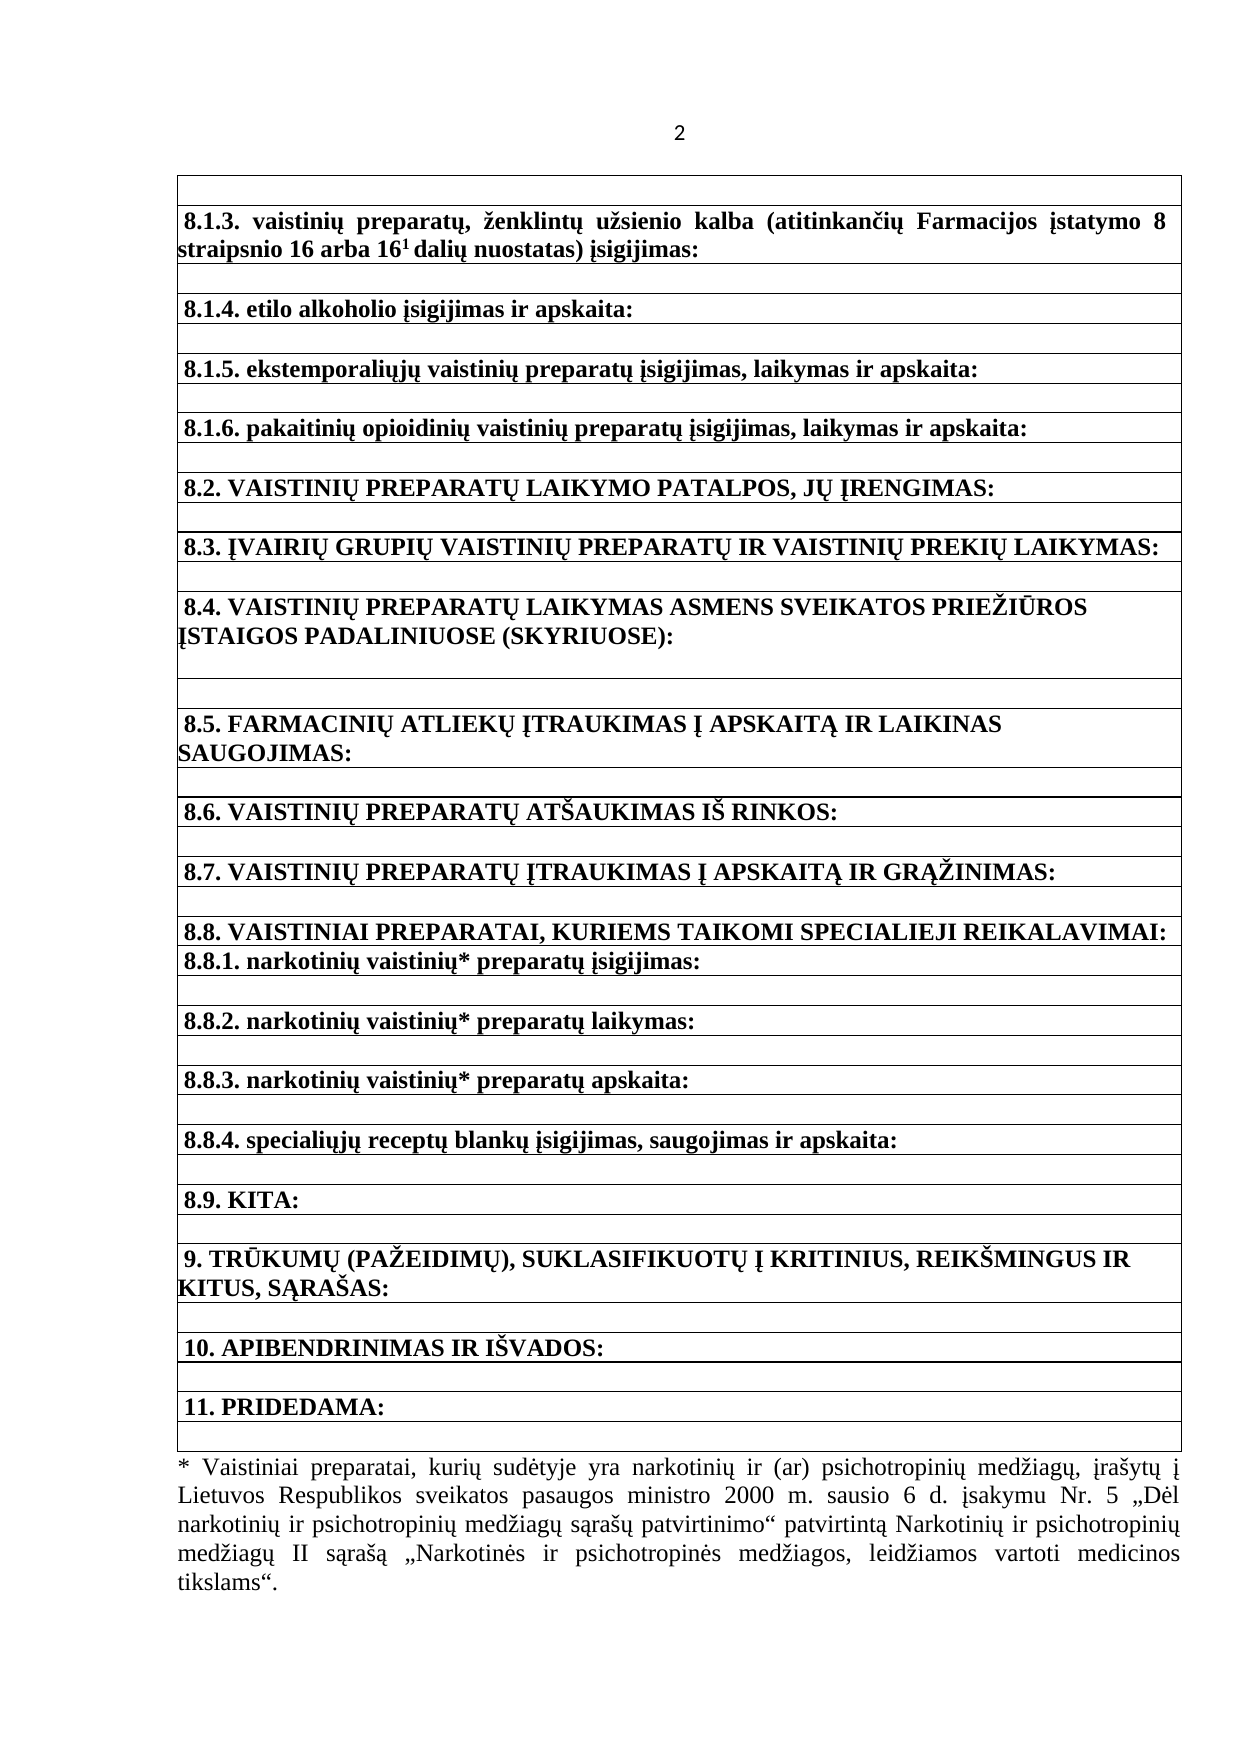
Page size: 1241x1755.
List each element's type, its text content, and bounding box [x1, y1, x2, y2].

table_cell [178, 264, 1181, 293]
table_cell 8.2. VAISTINIŲ PREPARATŲ LAIKYMO PATALPOS, JŲ ĮRENGIMAS: [178, 473, 1181, 502]
table_cell [178, 324, 1181, 353]
table_cell 11. PRIDEDAMA: [178, 1392, 1181, 1421]
table_cell [178, 976, 1181, 1005]
table_cell [178, 887, 1181, 916]
table_cell [178, 1095, 1181, 1124]
table_cell [178, 1363, 1181, 1391]
table_cell 8.9. KITA: [178, 1185, 1181, 1213]
table_cell [178, 443, 1181, 472]
table_cell 8.5. FARMACINIŲ ATLIEKŲ ĮTRAUKIMAS Į APSKAITĄ IR LAIKINAS SAUGOJIMAS: [178, 709, 1181, 767]
text * Vaistiniai preparatai, kurių sudėtyje yra narkotinių ir (ar) psichotropinių medžiagų, įrašytų į Lietuvos Respublikos sveikatos pasaugos ministro 2000 m. sausio 6 d. įsakymu Nr. 5 „Dėl narkotinių ir psichotropinių medžiagų sąrašų patvirtinimo“ patvirtintą Narkotinių ir psichotropinių medžiagų II sąrašą „Narkotinės ir psichotropinės medžiagos, leidžiamos vartoti medicinos tikslams“. [177, 1452, 1181, 1596]
table_cell [178, 1422, 1181, 1451]
table_cell 8.1.3. vaistinių preparatų, ženklintų užsienio kalba (atitinkančių Farmacijos įstatymo 8 straipsnio 16 arba 161 dalių nuostatas) įsigijimas: [178, 206, 1181, 263]
table_cell 8.8.2. narkotinių vaistinių* preparatų laikymas: [178, 1006, 1181, 1035]
table_cell [178, 768, 1181, 796]
table_cell 9. TRŪKUMŲ (PAŽEIDIMŲ), SUKLASIFIKUOTŲ Į KRITINIUS, REIKŠMINGUS IR KITUS, SĄRAŠAS: [178, 1244, 1181, 1302]
table_cell 8.1.5. ekstemporaliųjų vaistinių preparatų įsigijimas, laikymas ir apskaita: [178, 354, 1181, 382]
table_cell [178, 1155, 1181, 1184]
table_cell [178, 1303, 1181, 1332]
table_cell 8.3. ĮVAIRIŲ GRUPIŲ VAISTINIŲ PREPARATŲ IR VAISTINIŲ PREKIŲ LAIKYMAS: [178, 533, 1181, 561]
table_cell [178, 503, 1181, 531]
table_cell 8.6. VAISTINIŲ PREPARATŲ ATŠAUKIMAS IŠ RINKOS: [178, 798, 1181, 826]
table_cell 8.1.6. pakaitinių opioidinių vaistinių preparatų įsigijimas, laikymas ir apskaita: [178, 413, 1181, 442]
table_cell 8.4. VAISTINIŲ PREPARATŲ LAIKYMAS ASMENS SVEIKATOS PRIEŽIŪROS ĮSTAIGOS PADALINIUOSE (SKYRIUOSE): [178, 592, 1181, 678]
table_cell 8.1.4. etilo alkoholio įsigijimas ir apskaita: [178, 294, 1181, 323]
table_cell 8.8.1. narkotinių vaistinių* preparatų įsigijimas: [178, 946, 1181, 975]
table_cell [178, 827, 1181, 856]
table_cell [178, 679, 1181, 708]
table_cell [178, 562, 1181, 591]
table_cell 10. APIBENDRINIMAS IR IŠVADOS: [178, 1333, 1181, 1361]
table_cell [178, 384, 1181, 412]
table_cell 8.8.3. narkotinių vaistinių* preparatų apskaita: [178, 1066, 1181, 1094]
table_cell [178, 1215, 1181, 1243]
table_cell [178, 1036, 1181, 1064]
table_cell [178, 176, 1181, 205]
table_cell 8.8.4. specialiųjų receptų blankų įsigijimas, saugojimas ir apskaita: [178, 1125, 1181, 1154]
table_cell 8.7. VAISTINIŲ PREPARATŲ ĮTRAUKIMAS Į APSKAITĄ IR GRĄŽINIMAS: [178, 857, 1181, 886]
table_cell 8.8. VAISTINIAI PREPARATAI, KURIEMS TAIKOMI SPECIALIEJI REIKALAVIMAI: [178, 917, 1181, 945]
